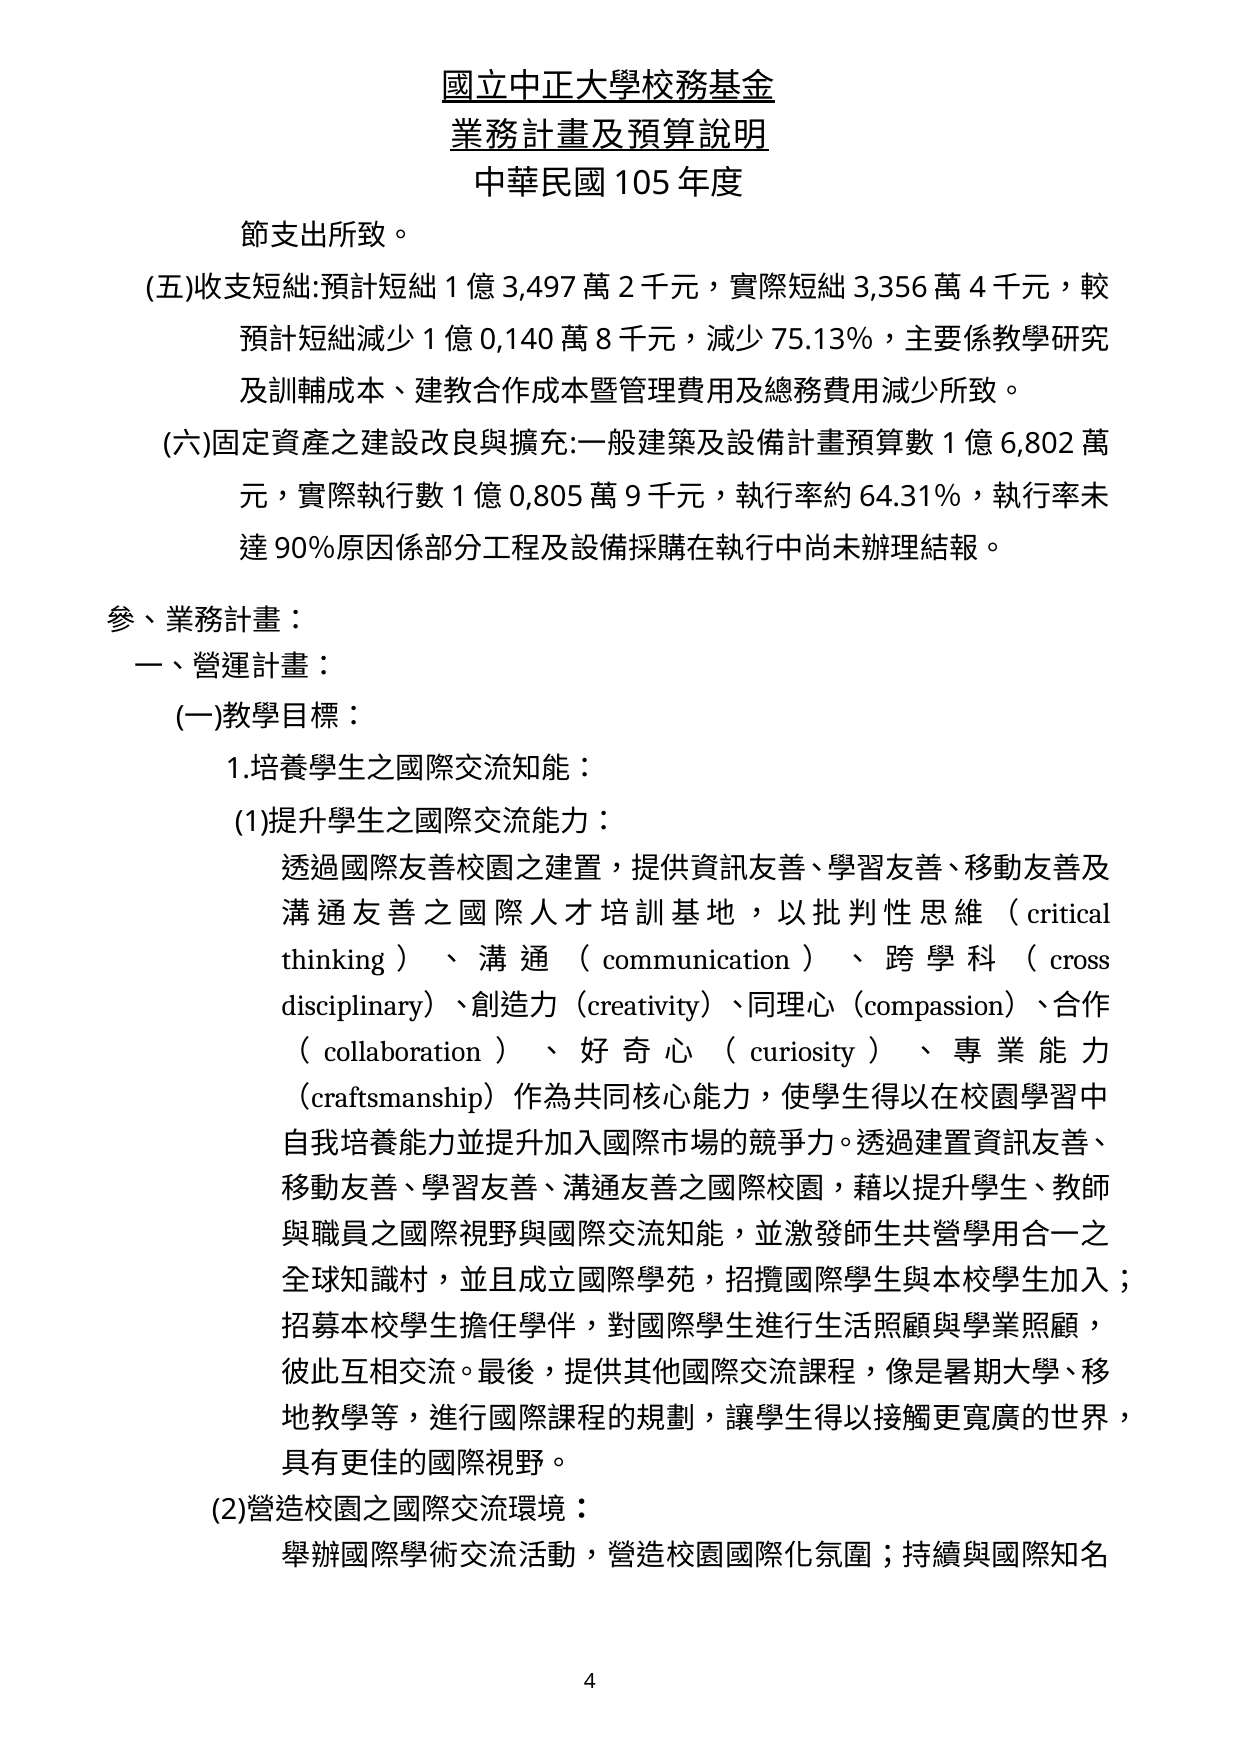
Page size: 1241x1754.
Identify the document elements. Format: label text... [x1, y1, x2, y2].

text (2)營造校園之國際交流環境： [181, 1483, 1110, 1529]
text 透過國際友善校園之建置，提供資訊友善、學習友善、移動友善及溝通友善之國際人才培訓基地，以批判性思維（critical thinking）、溝通（communication）、跨學科（cross disciplinary）、創造力（creativity）、同理心（compassion）、合作（collaboration）、好奇心（curiosity）、專業能力（craftsmanship）作為共同核心能力，使學生得以在校園學習中自我培養能力並提升加入國際市場的競爭力。透過建置資訊友善、移動友善、學習友善、溝通友善之國際校園，藉以提升學生、教師與職員之國際視野與國際交流知能，並激發師生共營學用合一之全球知識村，並且成立國際學苑，招攬國際學生與本校學生加入；招募本校學生擔任學伴，對國際學生進行生活照顧與學業照顧，彼此互相交流。最後，提供其他國際交流課程，像是暑期大學、移地教學等，進行國際課程的規劃，讓學生得以接觸更寬廣的世界，具有更佳的國際視野。 [277, 841, 1110, 1483]
text 1.培養學生之國際交流知能： [225, 737, 1110, 789]
text 一、營運計畫： [134, 639, 1110, 685]
text (1)提升學生之國際交流能力： [234, 789, 1110, 841]
text (五)收支短絀:預計短絀1億3,497萬2千元，實際短絀3,356萬4千元，較預計短絀減少1億0,140萬8千元，減少75.13％，主要係教學研究及訓輔成本、建教合作成本暨管理費用及總務費用減少所致。 [106, 256, 1110, 412]
text 舉辦國際學術交流活動，營造校園國際化氛圍；持續與國際知名 [281, 1529, 1110, 1575]
text (一)教學目標： [176, 685, 1110, 737]
text 參、業務計畫： [106, 593, 1110, 639]
text (六)固定資產之建設改良與擴充:一般建築及設備計畫預算數1億6,802萬元，實際執行數1億0,805萬9千元，執行率約64.31％，執行率未達90％原因係部分工程及設備採購在執行中尚未辦理結報。 [146, 412, 1110, 568]
text 節支出所致。 [106, 204, 1110, 256]
